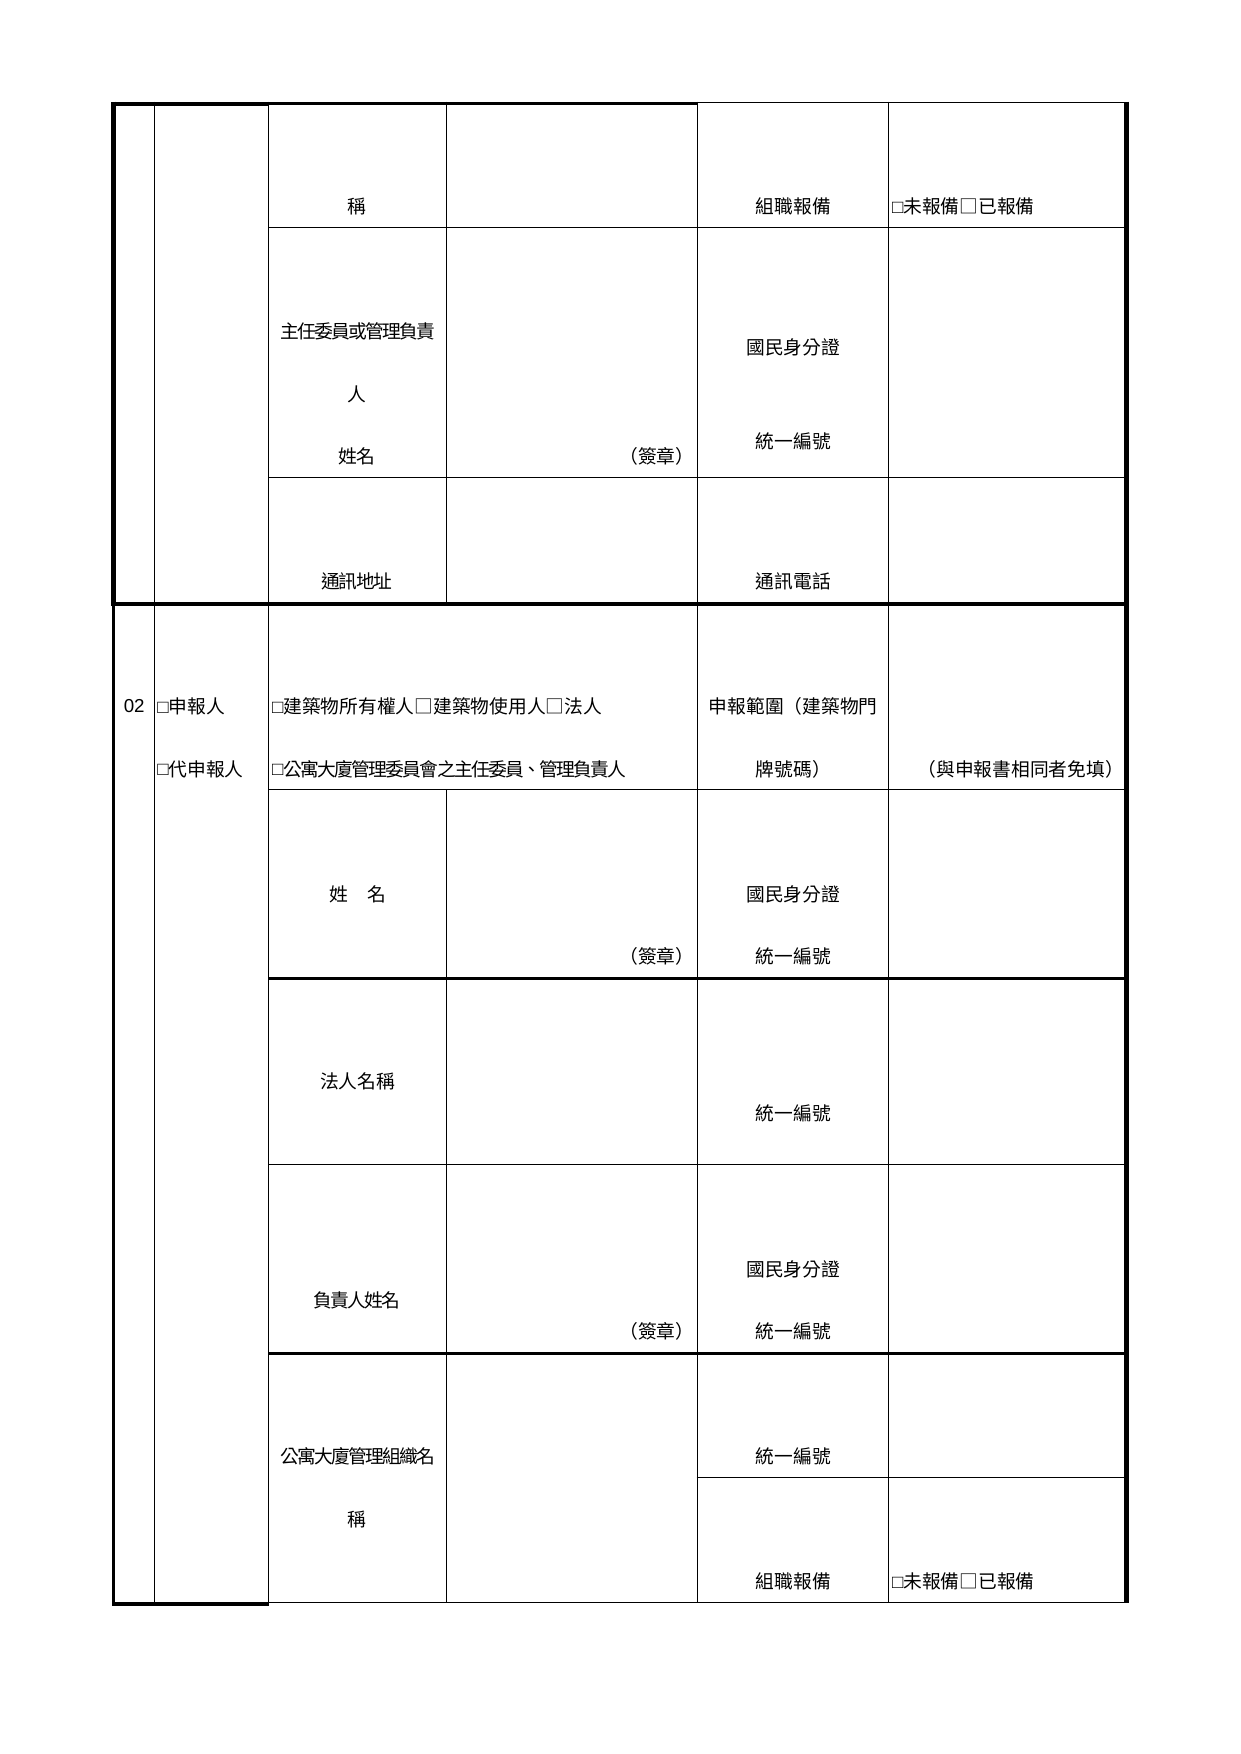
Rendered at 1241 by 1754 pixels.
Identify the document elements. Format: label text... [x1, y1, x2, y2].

table_cell [889, 1355, 1124, 1477]
table_cell 國民身分證 統一編號 [698, 1165, 888, 1352]
table_cell （簽章） [447, 228, 697, 477]
table_cell 02 [115, 606, 154, 1602]
table_cell [889, 228, 1124, 477]
table_cell □未報備□已報備 [889, 103, 1124, 227]
table_cell （簽章） [447, 790, 697, 977]
table_cell 國民身分證 統一編號 [698, 790, 888, 977]
table_cell 申報範圍（建築物門牌號碼） [698, 606, 888, 789]
table_cell 負責人姓名 [269, 1165, 446, 1352]
table_cell [889, 1165, 1124, 1352]
table_cell 通訊電話 [698, 478, 888, 602]
table_cell 組職報備 [698, 103, 888, 227]
table_cell 稱 [269, 105, 446, 227]
table_cell [447, 105, 697, 227]
table_cell □申報人 □代申報人 [155, 606, 268, 1602]
table_cell [116, 106, 154, 602]
table_cell [155, 106, 268, 602]
table_cell 通訊地址 [269, 478, 446, 602]
table_cell 姓 名 [269, 790, 446, 977]
table_cell 組職報備 [698, 1478, 888, 1602]
table_cell [889, 790, 1124, 977]
table_cell （與申報書相同者免填） [889, 606, 1124, 789]
table_cell [447, 980, 697, 1164]
table_cell [889, 980, 1124, 1164]
table_cell 主任委員或管理負責人 姓名 [269, 228, 446, 477]
table_cell 國民身分證 統一編號 [698, 228, 888, 477]
table_cell 法人名稱 [269, 980, 446, 1164]
table_cell □未報備□已報備 [889, 1478, 1124, 1602]
table_cell 統一編號 [698, 980, 888, 1164]
table_cell 公寓大廈管理組織名稱 [269, 1355, 446, 1602]
table_cell [447, 478, 697, 602]
table_cell □建築物所有權人□建築物使用人□法人 □公寓大廈管理委員會之主任委員、管理負責人 [269, 606, 697, 789]
table_cell [889, 478, 1124, 602]
table_cell 統一編號 [698, 1355, 888, 1477]
table_cell （簽章） [447, 1165, 697, 1352]
table_cell [447, 1355, 697, 1602]
